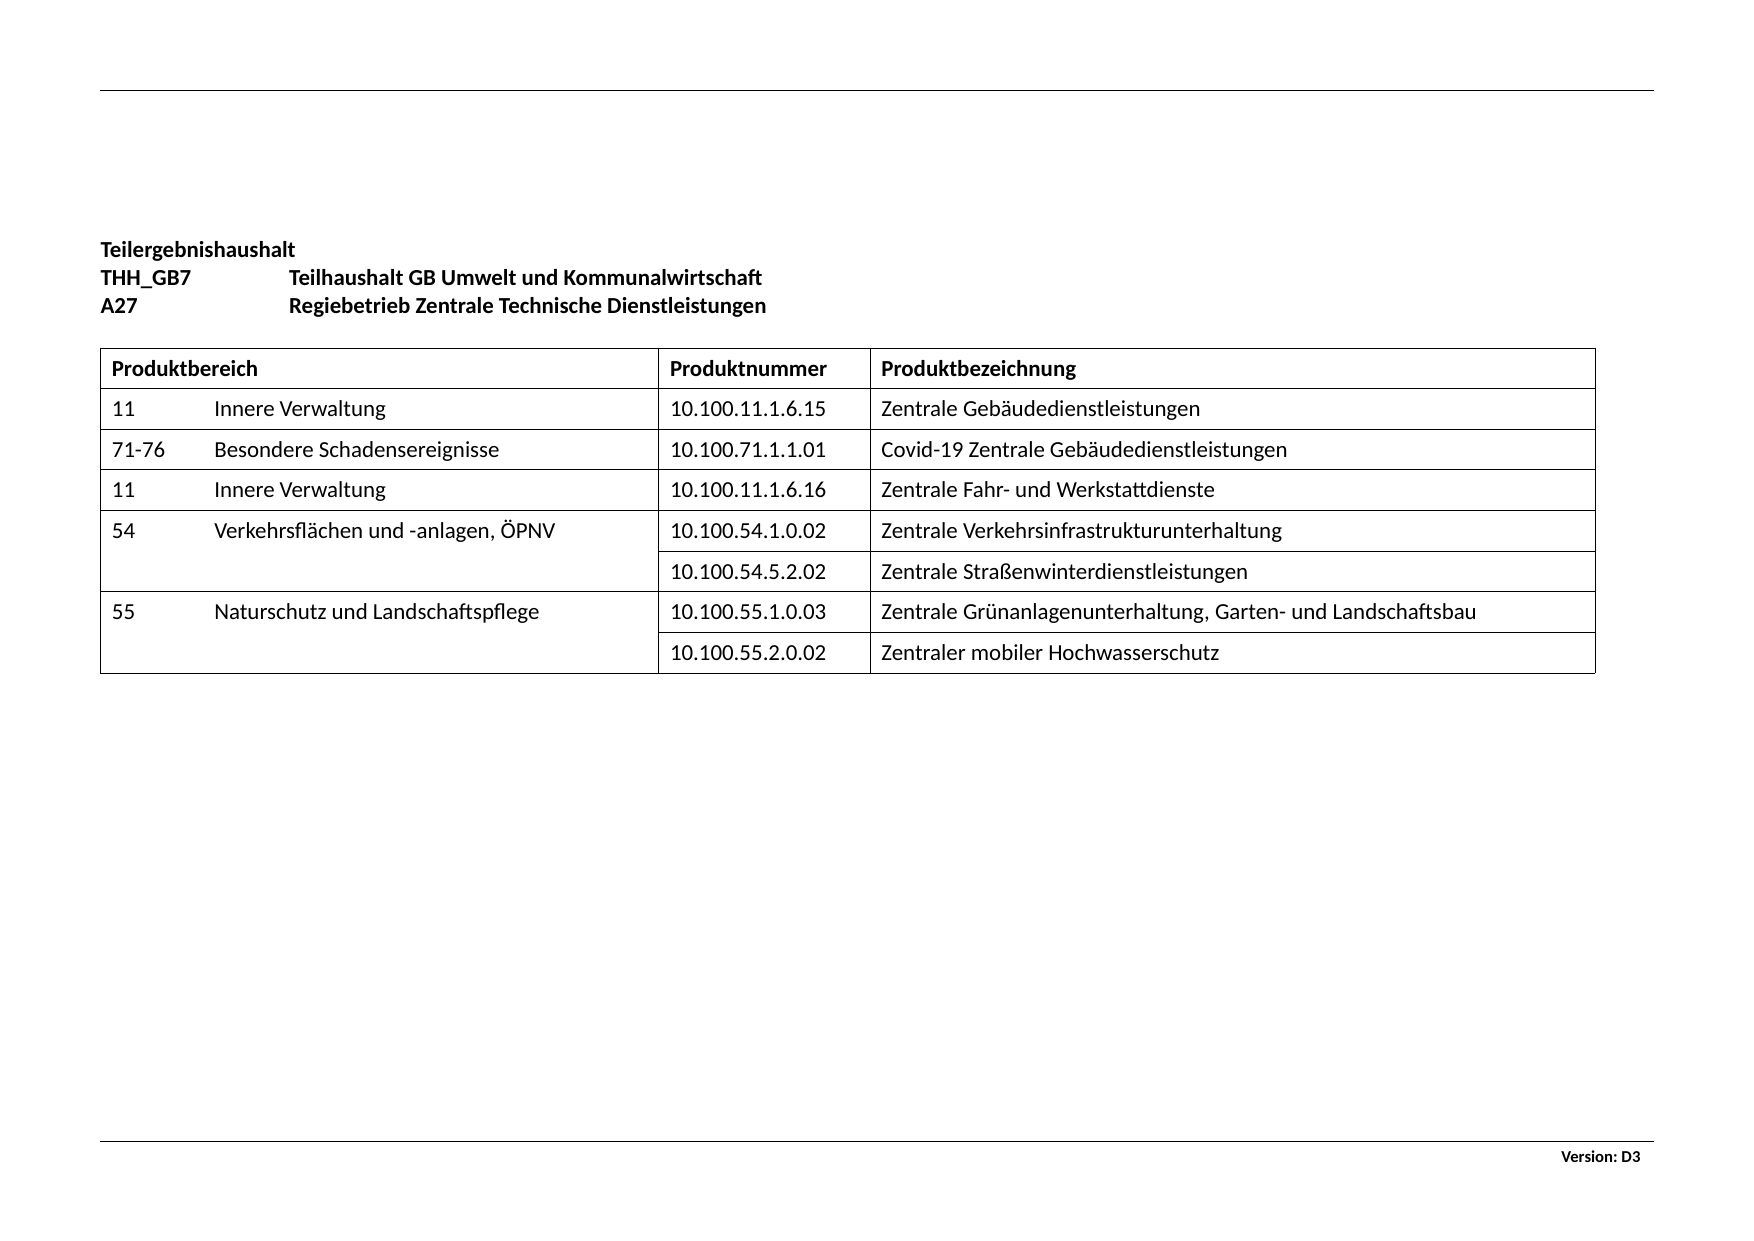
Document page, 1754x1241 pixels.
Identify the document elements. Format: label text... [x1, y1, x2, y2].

table_cell 10.100.55.1.0.03 [659, 592, 870, 632]
table_cell 10.100.54.5.2.02 [659, 552, 870, 591]
table_cell 10.100.55.2.0.02 [659, 633, 870, 672]
table_cell 71-76 [101, 430, 203, 469]
table_cell Zentraler mobiler Hochwasserschutz [871, 633, 1595, 672]
table_cell [101, 551, 203, 591]
table_cell Covid-19 Zentrale Gebäudedienstleistungen [871, 430, 1595, 469]
table_cell A27 [89, 291, 278, 319]
table_cell [203, 551, 658, 591]
table_cell 10.100.11.1.6.16 [659, 470, 870, 510]
table_cell 54 [101, 511, 203, 551]
table_cell [203, 632, 658, 672]
table_header Teilergebnishaushalt [89, 235, 1547, 263]
table_cell Innere Verwaltung [203, 389, 658, 429]
table_cell Verkehrsflächen und -anlagen, ÖPNV [203, 511, 658, 551]
table_cell Naturschutz und Landschaftspflege [203, 592, 658, 632]
table_header Produktbezeichnung [871, 349, 1595, 388]
table_cell 11 [101, 389, 203, 429]
table_cell [101, 632, 203, 672]
table_cell Innere Verwaltung [203, 470, 658, 510]
table_cell Zentrale Grünanlagenunterhaltung, Garten- und Landschaftsbau [871, 592, 1595, 632]
table_cell Regiebetrieb Zentrale Technische Dienstleistungen [278, 291, 1547, 319]
table_cell Zentrale Fahr- und Werkstattdienste [871, 470, 1595, 510]
table_cell Zentrale Verkehrsinfrastrukturunterhaltung [871, 511, 1595, 551]
table_cell Zentrale Gebäudedienstleistungen [871, 389, 1595, 429]
table_header Produktbereich [101, 349, 658, 388]
table_cell 11 [101, 470, 203, 510]
table_cell Besondere Schadensereignisse [203, 430, 658, 469]
table_cell 55 [101, 592, 203, 632]
table_cell Teilhaushalt GB Umwelt und Kommunalwirtschaft [278, 263, 1547, 291]
table_cell Zentrale Straßenwinterdienstleistungen [871, 552, 1595, 591]
table_header Produktnummer [659, 349, 870, 388]
table_cell THH_GB7 [89, 263, 278, 291]
table_cell 10.100.71.1.1.01 [659, 430, 870, 469]
table_cell 10.100.54.1.0.02 [659, 511, 870, 551]
table_cell 10.100.11.1.6.15 [659, 389, 870, 429]
